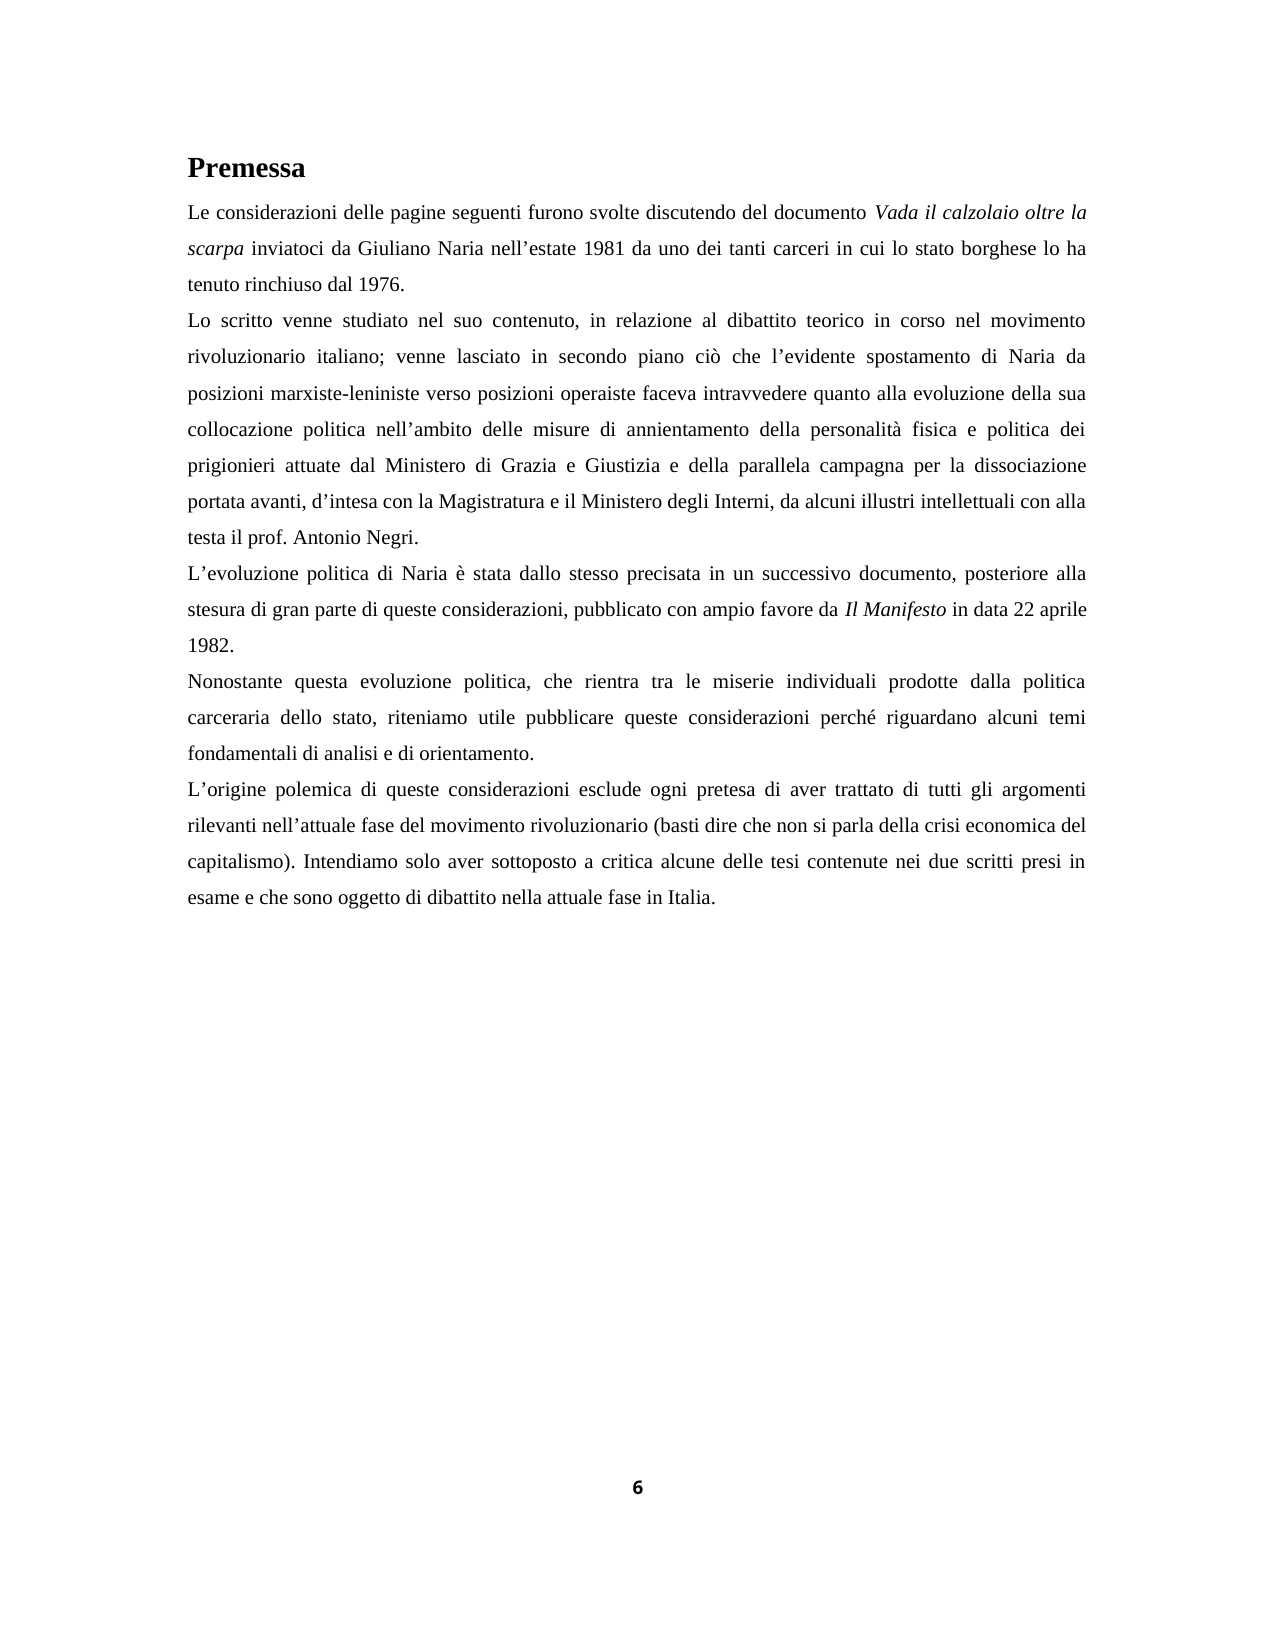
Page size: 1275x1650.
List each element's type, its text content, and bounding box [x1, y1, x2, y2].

text L’evoluzione politica di Naria è stata dallo stesso precisata in un successivo documento, posteriore alla stesura di gran parte di queste considerazioni, pubblicato con ampio favore da Il Manifesto in data 22 aprile 1982. [187, 561, 1087, 657]
text Lo scritto venne studiato nel suo contenuto, in relazione al dibattito teorico in corso nel movimento rivoluzionario italiano; venne lasciato in secondo piano ciò che l’evidente spostamento di Naria da posizioni marxiste-leniniste verso posizioni operaiste faceva intravvedere quanto alla evoluzione della sua collocazione politica nell’ambito delle misure di annientamento della personalità fisica e politica dei prigionieri attuate dal Ministero di Grazia e Giustizia e della parallela campagna per la dissociazione portata avanti, d’intesa con la Magistratura e il Ministero degli Interni, da alcuni illustri intellettuali con alla testa il prof. Antonio Negri. [187, 308, 1087, 549]
text Premessa [187, 150, 1087, 183]
text Le considerazioni delle pagine seguenti furono svolte discutendo del documento Vada il calzolaio oltre la scarpa inviatoci da Giuliano Naria nell’estate 1981 da uno dei tanti carceri in cui lo stato borghese lo ha tenuto rinchiuso dal 1976. [187, 200, 1087, 296]
text Nonostante questa evoluzione politica, che rientra tra le miserie individuali prodotte dalla politica carceraria dello stato, riteniamo utile pubblicare queste considerazioni perché riguardano alcuni temi fondamentali di analisi e di orientamento. [187, 669, 1087, 765]
text L’origine polemica di queste considerazioni esclude ogni pretesa di aver trattato di tutti gli argomenti rilevanti nell’attuale fase del movimento rivoluzionario (basti dire che non si parla della crisi economica del capitalismo). Intendiamo solo aver sottoposto a critica alcune delle tesi contenute nei due scritti presi in esame e che sono oggetto di dibattito nella attuale fase in Italia. [187, 777, 1087, 909]
